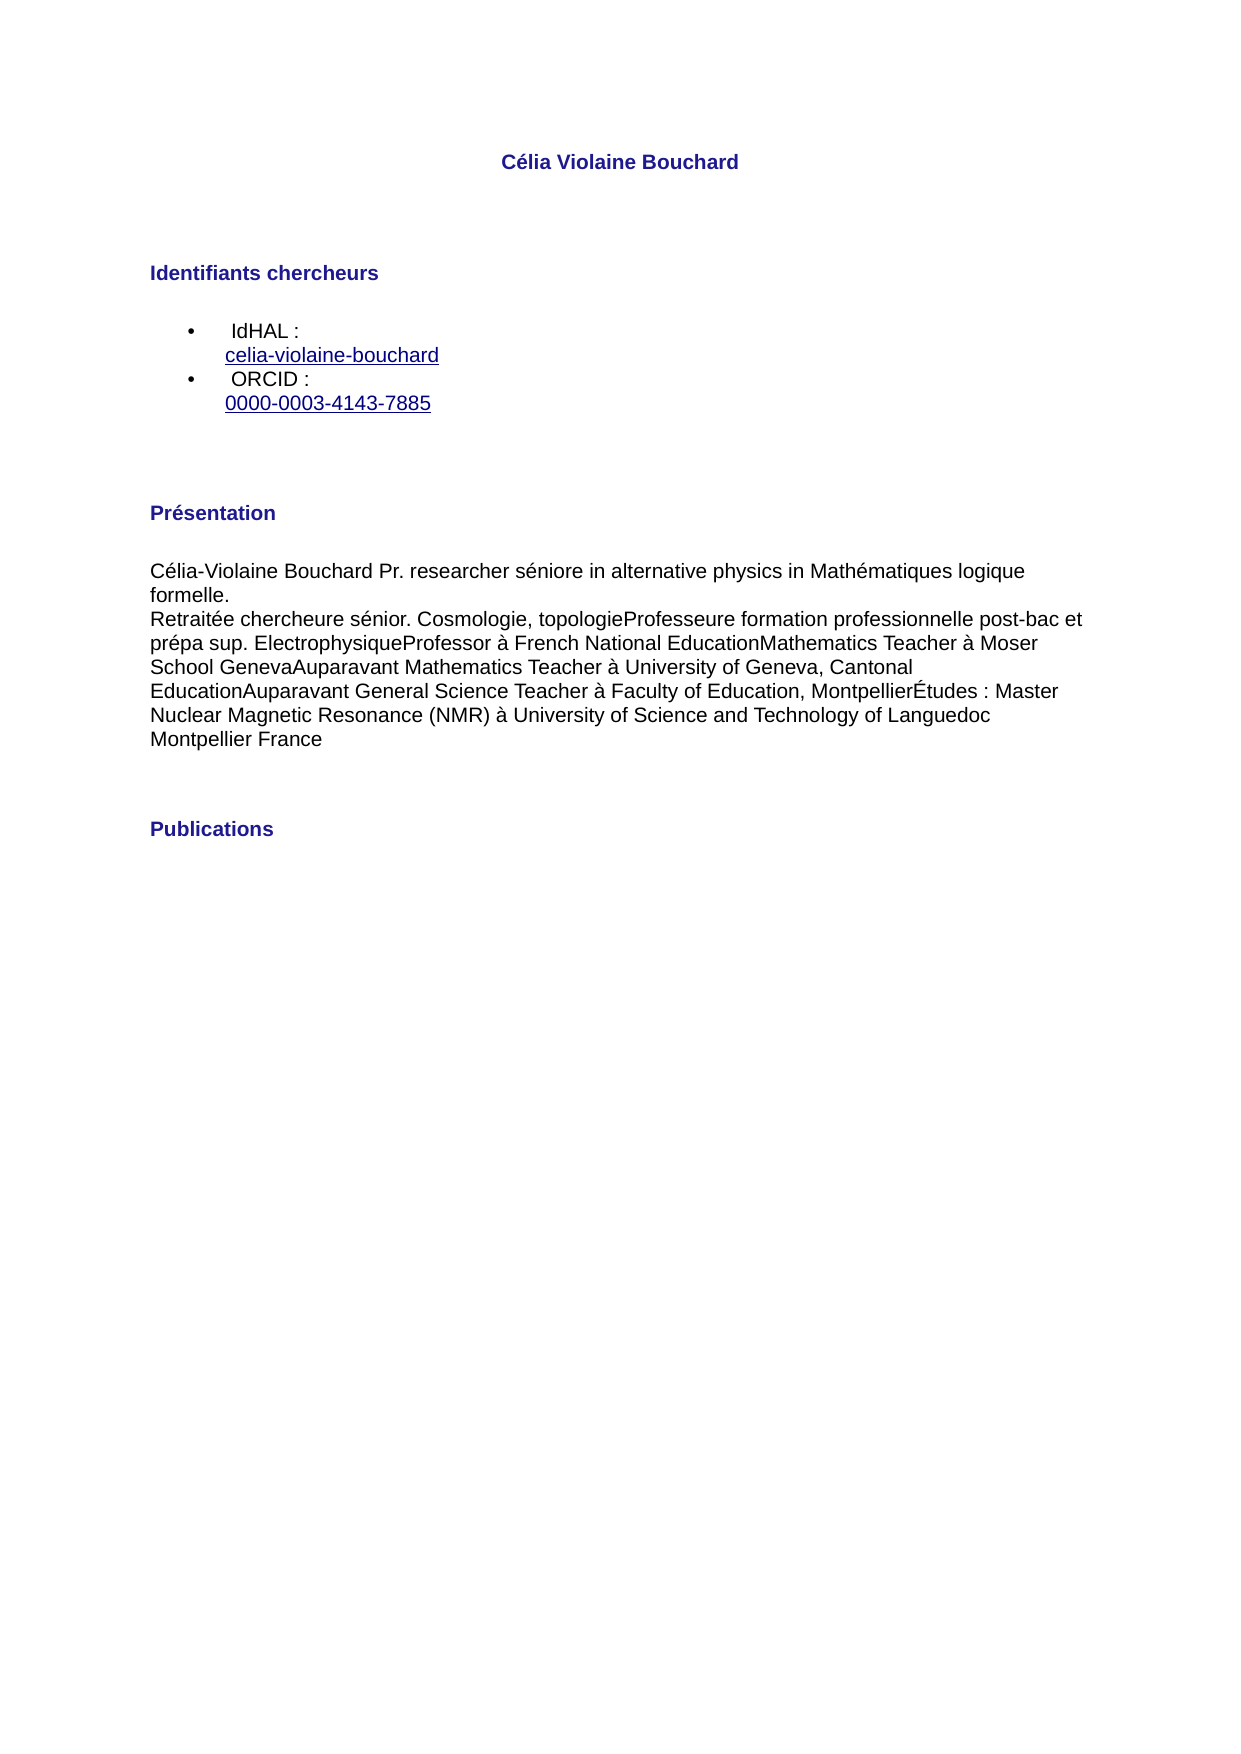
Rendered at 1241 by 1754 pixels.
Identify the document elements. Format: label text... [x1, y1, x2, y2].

subtitle Publications [150, 817, 1090, 841]
list celia-violaine-bouchard [187, 343, 1090, 367]
subtitle Présentation [150, 501, 1090, 525]
list ORCID : [187, 367, 1090, 391]
text Retraitée chercheure sénior. Cosmologie, topologieProfesseure formation professionnelle post-bac et prépa sup. ElectrophysiqueProfessor à French National EducationMathematics Teacher à Moser School GenevaAuparavant Mathematics Teacher à University of Geneva, Cantonal EducationAuparavant General Science Teacher à Faculty of Education, MontpellierÉtudes : Master Nuclear Magnetic Resonance (NMR) à University of Science and Technology of Languedoc Montpellier France [150, 607, 1090, 751]
subtitle Célia Violaine Bouchard [150, 150, 1090, 174]
text Célia-Violaine Bouchard Pr. researcher séniore in alternative physics in Mathématiques logique formelle. [150, 559, 1090, 607]
list IdHAL : [187, 319, 1090, 343]
list 0000-0003-4143-7885 [187, 391, 1090, 414]
subtitle Identifiants chercheurs [150, 260, 1090, 284]
